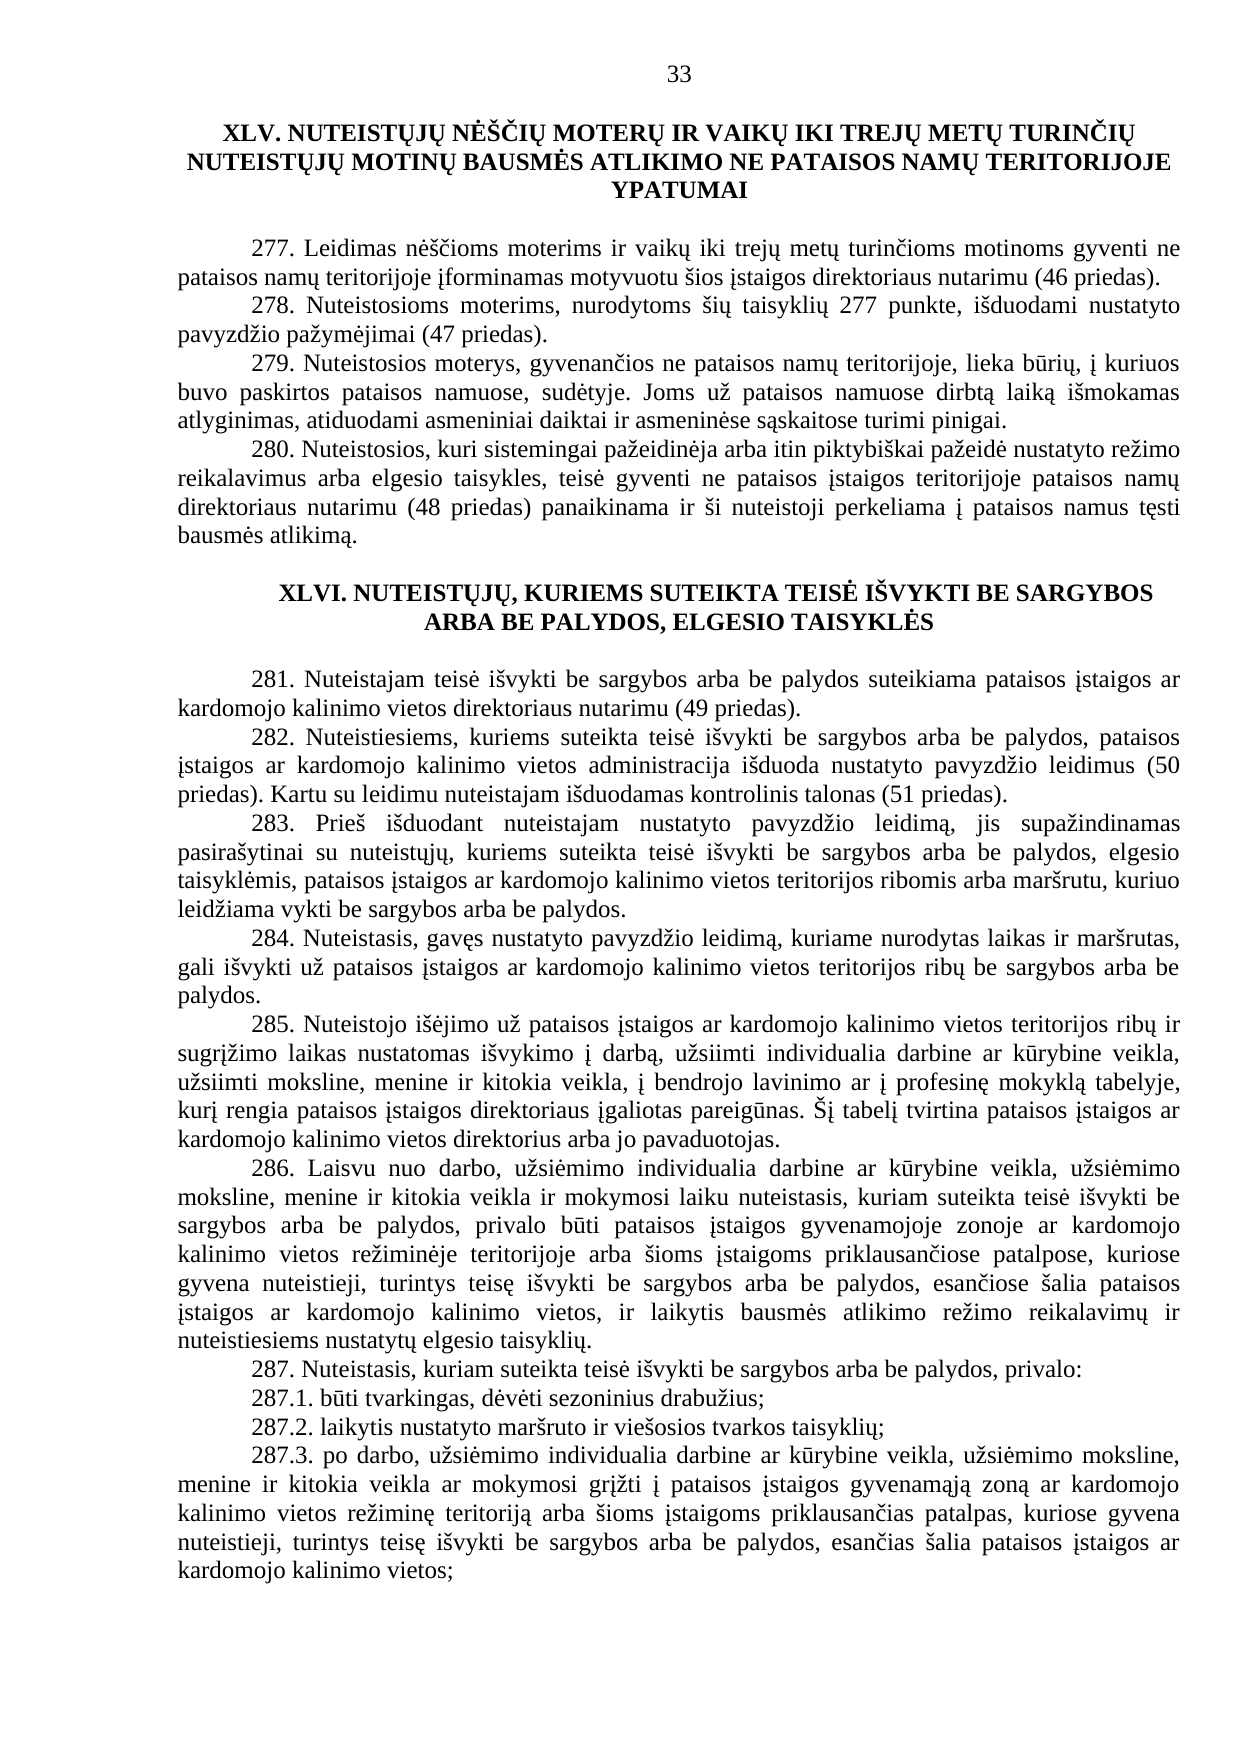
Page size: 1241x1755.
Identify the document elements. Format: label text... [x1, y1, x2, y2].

text 278. Nuteistosioms moterims, nurodytoms šių taisyklių 277 punkte, išduodami nustatyto pavyzdžio pažymėjimai (47 priedas). [177, 291, 1181, 348]
text 282. Nuteistiesiems, kuriems suteikta teisė išvykti be sargybos arba be palydos, pataisos įstaigos ar kardomojo kalinimo vietos administracija išduoda nustatyto pavyzdžio leidimus (50 priedas). Kartu su leidimu nuteistajam išduodamas kontrolinis talonas (51 priedas). [177, 722, 1181, 808]
text 287.1. būti tvarkingas, dėvėti sezoninius drabužius; [177, 1383, 1181, 1412]
text 283. Prieš išduodant nuteistajam nustatyto pavyzdžio leidimą, jis supažindinamas pasirašytinai su nuteistųjų, kuriems suteikta teisė išvykti be sargybos arba be palydos, elgesio taisyklėmis, pataisos įstaigos ar kardomojo kalinimo vietos teritorijos ribomis arba maršrutu, kuriuo leidžiama vykti be sargybos arba be palydos. [177, 808, 1181, 923]
text 281. Nuteistajam teisė išvykti be sargybos arba be palydos suteikiama pataisos įstaigos ar kardomojo kalinimo vietos direktoriaus nutarimu (49 priedas). [177, 664, 1181, 722]
text 284. Nuteistasis, gavęs nustatyto pavyzdžio leidimą, kuriame nurodytas laikas ir maršrutas, gali išvykti už pataisos įstaigos ar kardomojo kalinimo vietos teritorijos ribų be sargybos arba be palydos. [177, 923, 1181, 1009]
text 285. Nuteistojo išėjimo už pataisos įstaigos ar kardomojo kalinimo vietos teritorijos ribų ir sugrįžimo laikas nustatomas išvykimo į darbą, užsiimti individualia darbine ar kūrybine veikla, užsiimti moksline, menine ir kitokia veikla, į bendrojo lavinimo ar į profesinę mokyklą tabelyje, kurį rengia pataisos įstaigos direktoriaus įgaliotas pareigūnas. Šį tabelį tvirtina pataisos įstaigos ar kardomojo kalinimo vietos direktorius arba jo pavaduotojas. [177, 1009, 1181, 1153]
text XLVI. NUTEISTŲJŲ, KURIEMS SUTEIKTA TEISĖ IŠVYKTI BE SARGYBOS ARBA BE PALYDOS, ELGESIO TAISYKLĖS [177, 578, 1181, 636]
text 287. Nuteistasis, kuriam suteikta teisė išvykti be sargybos arba be palydos, privalo: [177, 1354, 1181, 1383]
text 277. Leidimas nėščioms moterims ir vaikų iki trejų metų turinčioms motinoms gyventi ne pataisos namų teritorijoje įforminamas motyvuotu šios įstaigos direktoriaus nutarimu (46 priedas). [177, 233, 1181, 291]
text 287.2. laikytis nustatyto maršruto ir viešosios tvarkos taisyklių; [177, 1412, 1181, 1441]
text 287.3. po darbo, užsiėmimo individualia darbine ar kūrybine veikla, užsiėmimo moksline, menine ir kitokia veikla ar mokymosi grįžti į pataisos įstaigos gyvenamąją zoną ar kardomojo kalinimo vietos režiminę teritoriją arba šioms įstaigoms priklausančias patalpas, kuriose gyvena nuteistieji, turintys teisę išvykti be sargybos arba be palydos, esančias šalia pataisos įstaigos ar kardomojo kalinimo vietos; [177, 1441, 1181, 1584]
text XLV. NUTEISTŲJŲ NĖŠČIŲ MOTERŲ IR VAIKŲ IKI TREJŲ METŲ TURINČIŲ NUTEISTŲJŲ MOTINŲ BAUSMĖS ATLIKIMO NE PATAISOS NAMŲ TERITORIJOJE YPATUMAI [177, 118, 1181, 204]
text 286. Laisvu nuo darbo, užsiėmimo individualia darbine ar kūrybine veikla, užsiėmimo moksline, menine ir kitokia veikla ir mokymosi laiku nuteistasis, kuriam suteikta teisė išvykti be sargybos arba be palydos, privalo būti pataisos įstaigos gyvenamojoje zonoje ar kardomojo kalinimo vietos režiminėje teritorijoje arba šioms įstaigoms priklausančiose patalpose, kuriose gyvena nuteistieji, turintys teisę išvykti be sargybos arba be palydos, esančiose šalia pataisos įstaigos ar kardomojo kalinimo vietos, ir laikytis bausmės atlikimo režimo reikalavimų ir nuteistiesiems nustatytų elgesio taisyklių. [177, 1153, 1181, 1354]
text 280. Nuteistosios, kuri sistemingai pažeidinėja arba itin piktybiškai pažeidė nustatyto režimo reikalavimus arba elgesio taisykles, teisė gyventi ne pataisos įstaigos teritorijoje pataisos namų direktoriaus nutarimu (48 priedas) panaikinama ir ši nuteistoji perkeliama į pataisos namus tęsti bausmės atlikimą. [177, 434, 1181, 549]
text 279. Nuteistosios moterys, gyvenančios ne pataisos namų teritorijoje, lieka būrių, į kuriuos buvo paskirtos pataisos namuose, sudėtyje. Joms už pataisos namuose dirbtą laiką išmokamas atlyginimas, atiduodami asmeniniai daiktai ir asmeninėse sąskaitose turimi pinigai. [177, 348, 1181, 434]
